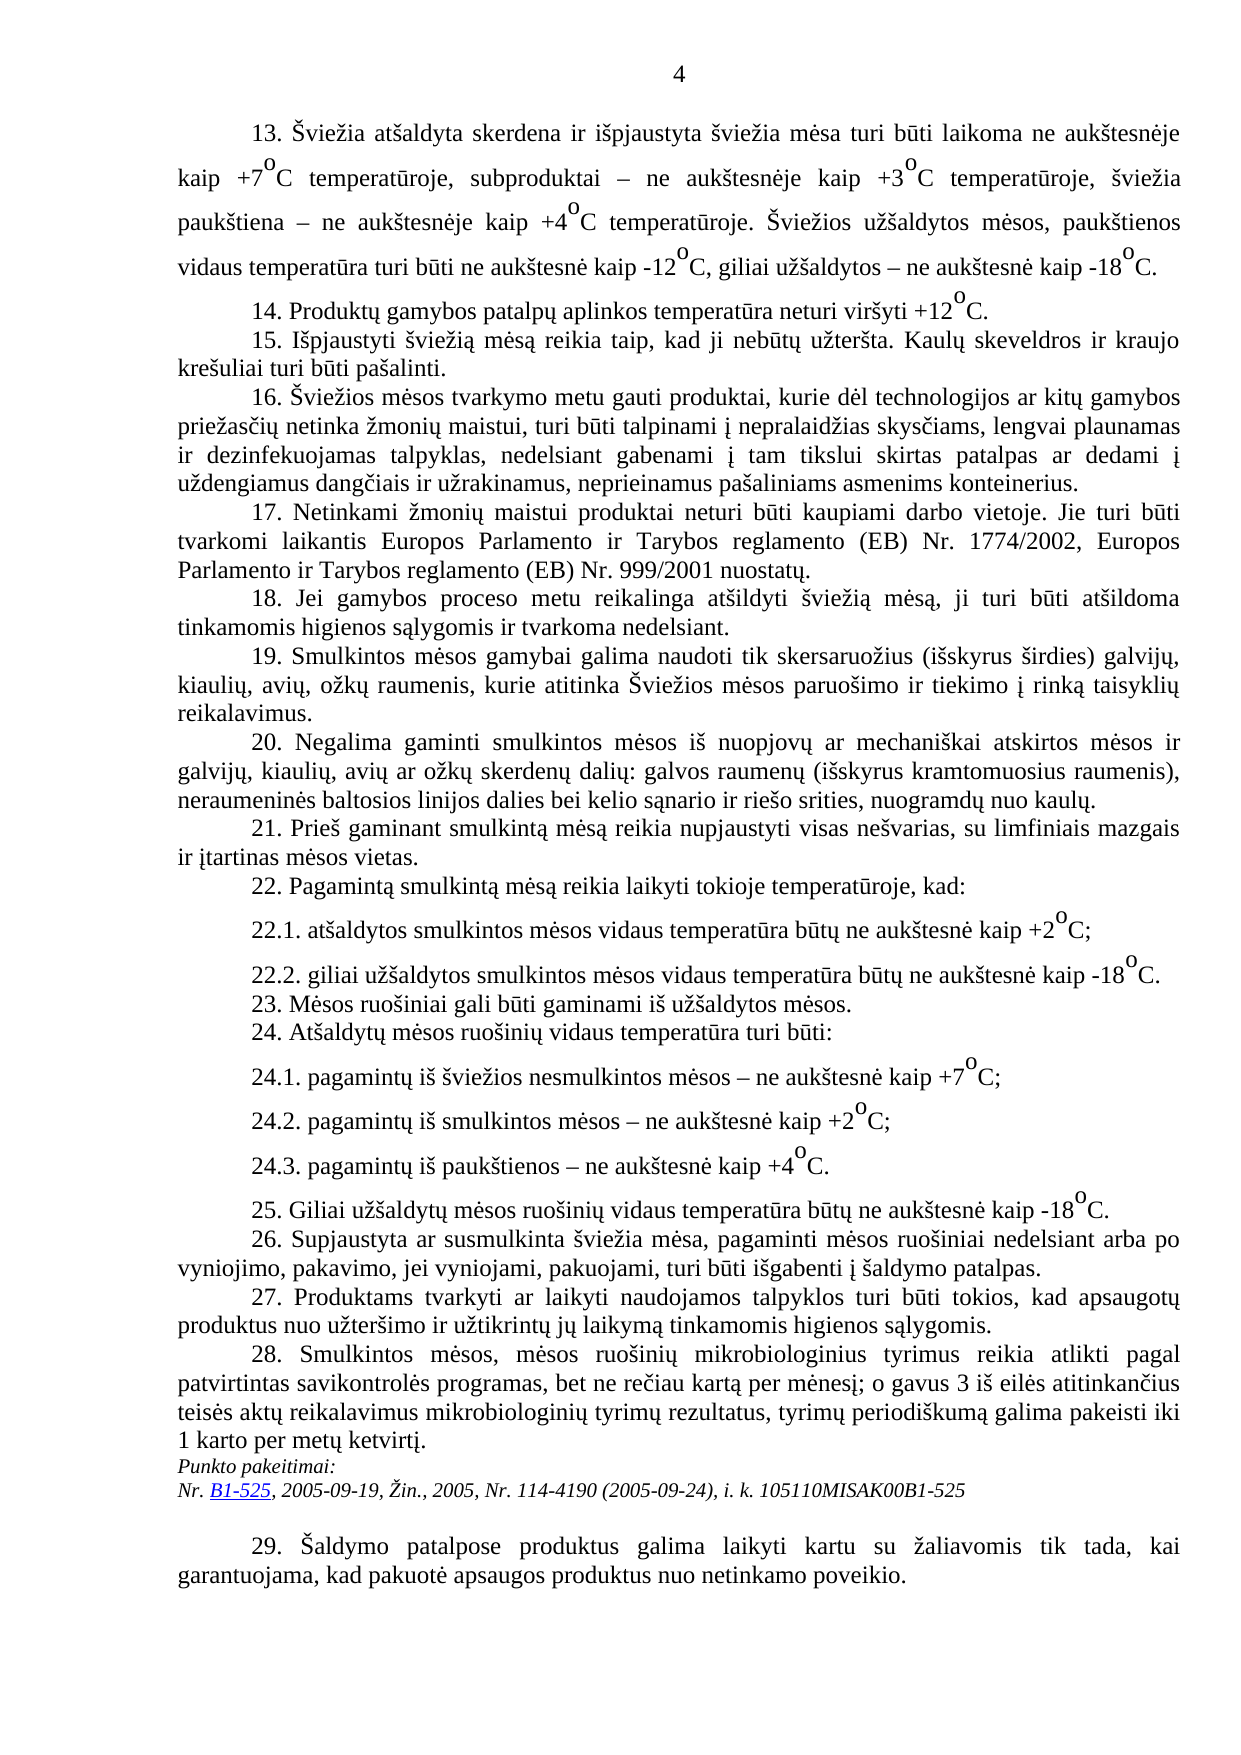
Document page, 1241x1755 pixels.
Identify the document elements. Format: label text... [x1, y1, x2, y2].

text Nr. B1-525, 2005-09-19, Žin., 2005, Nr. 114-4190 (2005-09-24), i. k. 105110MISAK00B1-525 [177, 1478, 1181, 1502]
text 29. Šaldymo patalpose produktus galima laikyti kartu su žaliavomis tik tada, kai garantuojama, kad pakuotė apsaugos produktus nuo netinkamo poveikio. [177, 1531, 1181, 1588]
text 16. Šviežios mėsos tvarkymo metu gauti produktai, kurie dėl technologijos ar kitų gamybos priežasčių netinka žmonių maistui, turi būti talpinami į nepralaidžias skysčiams, lengvai plaunamas ir dezinfekuojamas talpyklas, nedelsiant gabenami į tam tikslui skirtas patalpas ar dedami į uždengiamus dangčiais ir užrakinamus, neprieinamus pašaliniams asmenims konteinerius. [177, 382, 1181, 497]
text 14. Produktų gamybos patalpų aplinkos temperatūra neturi viršyti +12oC. [177, 280, 1181, 325]
text 25. Giliai užšaldytų mėsos ruošinių vidaus temperatūra būtų ne aukštesnė kaip -18oC. [177, 1180, 1181, 1224]
text 19. Smulkintos mėsos gamybai galima naudoti tik skersaruožius (išskyrus širdies) galvijų, kiaulių, avių, ožkų raumenis, kurie atitinka Šviežios mėsos paruošimo ir tiekimo į rinką taisyklių reikalavimus. [177, 641, 1181, 727]
text 24. Atšaldytų mėsos ruošinių vidaus temperatūra turi būti: [177, 1017, 1181, 1046]
text 22.2. giliai užšaldytos smulkintos mėsos vidaus temperatūra būtų ne aukštesnė kaip -18oC. [177, 944, 1181, 989]
text 24.2. pagamintų iš smulkintos mėsos – ne aukštesnė kaip +2oC; [177, 1091, 1181, 1135]
text Punkto pakeitimai: [177, 1454, 1181, 1478]
text 28. Smulkintos mėsos, mėsos ruošinių mikrobiologinius tyrimus reikia atlikti pagal patvirtintas savikontrolės programas, bet ne rečiau kartą per mėnesį; o gavus 3 iš eilės atitinkančius teisės aktų reikalavimus mikrobiologinių tyrimų rezultatus, tyrimų periodiškumą galima pakeisti iki 1 karto per metų ketvirtį. [177, 1339, 1181, 1454]
text 22. Pagamintą smulkintą mėsą reikia laikyti tokioje temperatūroje, kad: [177, 871, 1181, 900]
text 15. Išpjaustyti šviežią mėsą reikia taip, kad ji nebūtų užteršta. Kaulų skeveldros ir kraujo krešuliai turi būti pašalinti. [177, 325, 1181, 382]
text 23. Mėsos ruošiniai gali būti gaminami iš užšaldytos mėsos. [177, 989, 1181, 1017]
text 24.1. pagamintų iš šviežios nesmulkintos mėsos – ne aukštesnė kaip +7oC; [177, 1046, 1181, 1091]
text 27. Produktams tvarkyti ar laikyti naudojamos talpyklos turi būti tokios, kad apsaugotų produktus nuo užteršimo ir užtikrintų jų laikymą tinkamomis higienos sąlygomis. [177, 1282, 1181, 1339]
text 17. Netinkami žmonių maistui produktai neturi būti kaupiami darbo vietoje. Jie turi būti tvarkomi laikantis Europos Parlamento ir Tarybos reglamento (EB) Nr. 1774/2002, Europos Parlamento ir Tarybos reglamento (EB) Nr. 999/2001 nuostatų. [177, 497, 1181, 583]
text 20. Negalima gaminti smulkintos mėsos iš nuopjovų ar mechaniškai atskirtos mėsos ir galvijų, kiaulių, avių ar ožkų skerdenų dalių: galvos raumenų (išskyrus kramtomuosius raumenis), neraumeninės baltosios linijos dalies bei kelio sąnario ir riešo srities, nuogramdų nuo kaulų. [177, 727, 1181, 813]
text 24.3. pagamintų iš paukštienos – ne aukštesnė kaip +4oC. [177, 1135, 1181, 1180]
text 21. Prieš gaminant smulkintą mėsą reikia nupjaustyti visas nešvarias, su limfiniais mazgais ir įtartinas mėsos vietas. [177, 813, 1181, 871]
text 13. Šviežia atšaldyta skerdena ir išpjaustyta šviežia mėsa turi būti laikoma ne aukštesnėje kaip +7oC temperatūroje, subproduktai – ne aukštesnėje kaip +3oC temperatūroje, šviežia paukštiena – ne aukštesnėje kaip +4oC temperatūroje. Šviežios užšaldytos mėsos, paukštienos vidaus temperatūra turi būti ne aukštesnė kaip -12oC, giliai užšaldytos – ne aukštesnė kaip -18oC. [177, 118, 1181, 280]
text 22.1. atšaldytos smulkintos mėsos vidaus temperatūra būtų ne aukštesnė kaip +2oC; [177, 900, 1181, 944]
text 18. Jei gamybos proceso metu reikalinga atšildyti šviežią mėsą, ji turi būti atšildoma tinkamomis higienos sąlygomis ir tvarkoma nedelsiant. [177, 583, 1181, 641]
text 26. Supjaustyta ar susmulkinta šviežia mėsa, pagaminti mėsos ruošiniai nedelsiant arba po vyniojimo, pakavimo, jei vyniojami, pakuojami, turi būti išgabenti į šaldymo patalpas. [177, 1224, 1181, 1282]
